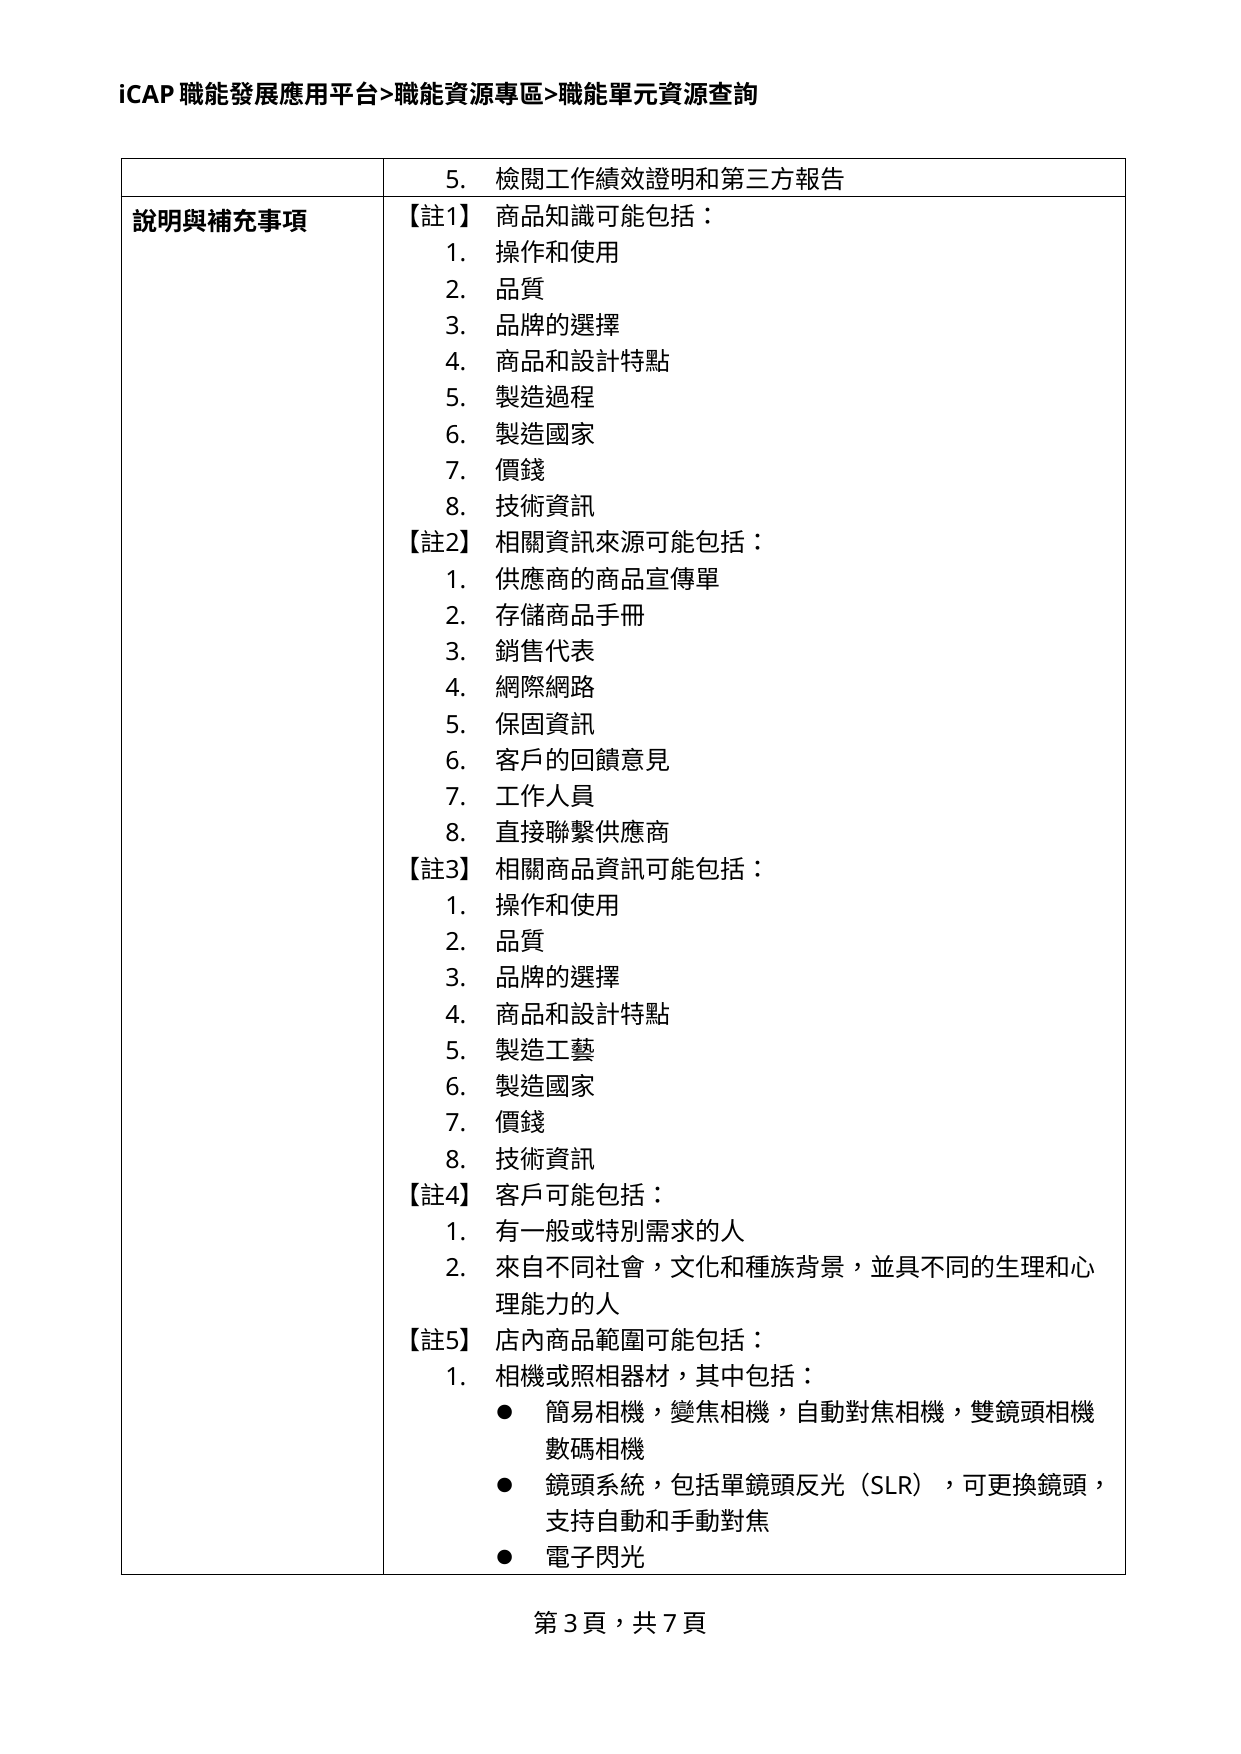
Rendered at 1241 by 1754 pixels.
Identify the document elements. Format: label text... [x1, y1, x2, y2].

table_cell 商品知識可能包括： 操作和使用 品質 品牌的選擇 商品和設計特點 製造過程 製造國家 價錢 技術資訊 相關資訊來源可能包括： 供應商的商品宣傳單 存儲商品手冊 銷售代表 網際網路 保固資訊 客戶的回饋意見 工作人員 直接聯繫供應商 相關商品資訊可能包括： 操作和使用 品質 品牌的選擇 商品和設計特點 製造工藝 製造國家 價錢 技術資訊 客戶可能包括： 有一般或特別需求的人 來自不同社會，文化和種族背景，並具不同的生理和心理能力的人 店內商品範圍可能包括： 相機或照相器材，其中包括： 簡易相機，變焦相機，自動對焦相機，雙鏡頭相機數碼相機 鏡頭系統，包括單鏡頭反光（SLR），可更換鏡頭，支持自動和手動對焦 電子閃光 先進照相系統 攝影機 攝影器材配件 書籍，手冊，相冊，相框，照片處理用品，雙筒望遠鏡和望遠鏡 電腦商品： 文字處理，試算表，遊戲，圖形，資料庫 公司，企業，娛樂或教育應用 電腦 不同大小，分辨率（數字和模擬，LCD和CRT）顯示器 印表機 掃描儀 滑鼠類型 數據機 傳真機 操作系統 電腦配件，比如規格升級，顯示卡，聲音卡，光碟機，紙張和打印機 用品，電線，電纜及配件 團隊運動用的硬體、裝備和配件 個人運動用的設備及配件： 釣魚或水上運動 登山 遠足 運動和重量訓練 滑雪 騎自行車，滑板和直排輪 燃氣設備及配件 野營設備和齒輪 運動器材和服裝 玩具商品，其中包括： 模型 電子商品和電腦遊戲（手持台，CD-ROM） 遊戲和拼圖 益智玩具和書籍 音樂玩具 娃娃 服飾及配件 毛絨，毛絨玩具 室內和室外遊樂和運動器材 藝術與手工品 海灘和泳池玩具 行動玩具和設備 備件和配件 音樂和音頻商品，其中包括： 專業樂器 高傳真音響，收音機，隨身聽和MP3播放器 預先錄製的音樂 配件 書籍和手冊 樂譜 二手貨 視聽娛樂商品，包括： 電視機，視頻投影機和PC / TV 錄影機，DVD播放機，DVD錄影機和機上盒 家庭劇院系統 可攜式多媒體播放器 汽車音響設備 攝影機 可攜式音頻設備 錄製的DVD，視頻，遊戲和其他媒體 空白媒介，軟體，零部件和配件 大型家電，其中包括： 冰箱，酒櫃和冰櫃 乾衣機 洗衣機 烤箱，爐灶，爐灶及排油煙機 微波爐 洗碗機 小家電，其中包括： 烤麵包機 真空吸塵器和地板清理設備 電烤箱 電煎盤，煎鍋，油炸鍋，炒菜鍋，慢燉鍋，蒸鍋，電飯煲，三明治爐，烤麵包機，華夫餅乾製作，縐製造商和其它烹飪器具 電熱水壺，水壺，甕，咖啡機，榨汁機，飲料機和冷水機等飲料家電 食品加工，攪拌機，攪拌機，菜刀等食品加工機 電熨斗，服裝印刷機和設備 電動刀，開罐器等便民家電 吹風機，捲髮棒，直發器和其他個人護理用具 電動按摩器，足部水療等自我保健器具 商品應用可能包括： 特定計算機硬體或軟體應用程式的操作 運動產品的應用差異 提供客戶商品試用以增強購買決定 操作音樂和音頻設備 正確的測量，裝配和尺寸調整程序可能包括： 允許各國標準尺寸之間的相關性 服裝尺寸 鞋子大小 將體育設備的重量和尺寸，與客戶的體重和體型相匹配 個別產品保修條款和條件可能包括： 原廠保固 延長或促銷保固 硬體和軟體的特定條件 法律要求可能包括： 消費者法規 職場衛生與安全 環保 定價程序，包括消費稅要求 出售二手貨 業界實務守則 貿易慣例和公平交易行為 有害物質及危險品 服務和修理過程可能包括： 在保固期內的維修 故障診斷 內部服務和維修 向第三方提供服務和維修 相機的服務和維修 電腦硬體服務和維修 體育用品服務和維修 玩具商品的服務和維修 樂器和音響設備的服務和維修 [384, 197, 1125, 1574]
table_cell 說明與補充事項 [122, 197, 383, 1574]
table_cell [122, 159, 383, 196]
table_cell 評量之關鍵面向/能力證明之證據 持續更新和應用產品知識，為客戶和員工提供全面的建議，包括技術資訊 在銷售和客戶服務程序方面，一貫採用商店政策，程序和行業行為守則 建議客戶並告知其他銷售團隊成員，有關商品品質，設計特點，優點和操作和性能特性 就庫存可用性和保修、價格和付款選擇，提供建議 應用問題解決策略，來幫助客戶解決產品和設備故障 根據店內政策和程序，提供諮詢、協商和安排設備服務和維修 評量所需情境與特定資源 零售工作環境 商品資訊的相關來源 有關文件，如： 店內政策和程序手冊 行業慣例和相關法律規範 職業衛生安全的法律和實務守則 適當的商務或休閒商品的商品範圍 各種有不同要求的客戶 評量方法 在工作場域的表現觀察 從主管的第三方報告 客戶的回饋意見 回答有關具體的技能和知識的問題 檢閱工作績效證明和第三方報告 [384, 159, 1125, 196]
